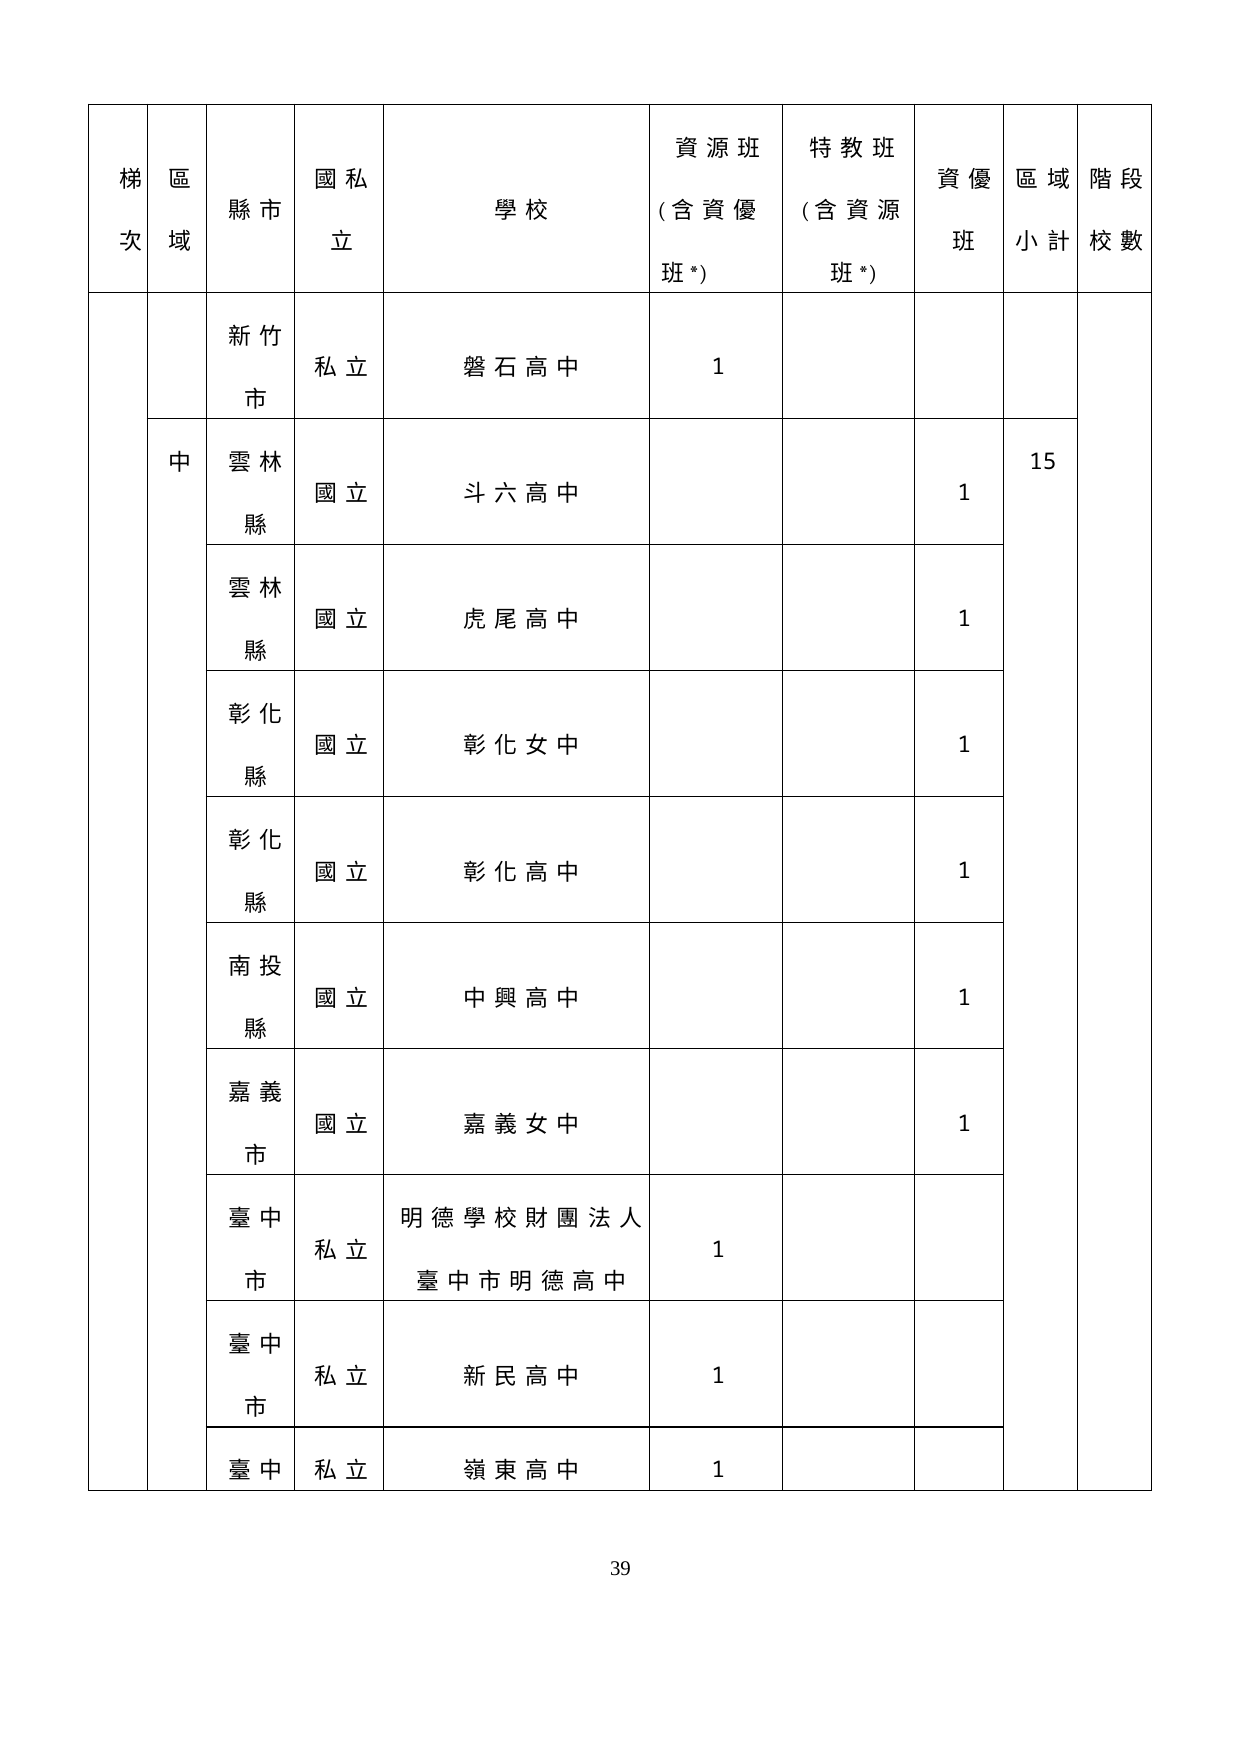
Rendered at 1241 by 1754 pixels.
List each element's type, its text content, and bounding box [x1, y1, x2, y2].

table_cell 雲林縣 [207, 545, 294, 670]
table_header 國私立 [295, 105, 383, 292]
table_cell 1 [915, 671, 1003, 796]
table_header 階段 校數 [1078, 105, 1151, 292]
table_header 資優班 [915, 105, 1003, 292]
table_cell 國立 [295, 419, 383, 544]
table_cell [783, 545, 914, 670]
table_cell [915, 1301, 1003, 1426]
table_cell 彰化女中 [384, 671, 649, 796]
table_header 特教班 (含資源班*) [783, 105, 914, 292]
table_cell 彰化縣 [207, 671, 294, 796]
table_header 區域 小計 [1004, 105, 1077, 292]
table_cell 國立 [295, 545, 383, 670]
table_cell 1 [915, 1049, 1003, 1174]
table_cell [915, 1428, 1003, 1490]
table_cell [1078, 293, 1151, 1490]
table_header 學校 [384, 105, 649, 292]
table_cell 臺中 [207, 1428, 294, 1490]
table_cell [783, 1301, 914, 1426]
table_cell [89, 293, 147, 1490]
table_cell 1 [650, 293, 782, 418]
table_cell [650, 1049, 782, 1174]
table_cell 彰化高中 [384, 797, 649, 922]
table_cell 臺中市 [207, 1175, 294, 1300]
table_cell 私立 [295, 1428, 383, 1490]
table_cell 嘉義市 [207, 1049, 294, 1174]
table_header 梯次 [89, 105, 147, 292]
table_cell [783, 1175, 914, 1300]
table_cell 新竹市 [207, 293, 294, 418]
table_cell 私立 [295, 1175, 383, 1300]
table_cell [783, 671, 914, 796]
table_cell [783, 923, 914, 1048]
table_cell 1 [915, 545, 1003, 670]
table_cell 國立 [295, 797, 383, 922]
table_cell [783, 419, 914, 544]
table_cell [783, 293, 914, 418]
table_header 區域 [148, 105, 206, 292]
table_cell 中興高中 [384, 923, 649, 1048]
table_cell [915, 293, 1003, 418]
table_cell 嘉義女中 [384, 1049, 649, 1174]
table_cell 雲林縣 [207, 419, 294, 544]
table_cell 1 [915, 797, 1003, 922]
table_cell [650, 419, 782, 544]
table_cell 斗六高中 [384, 419, 649, 544]
table_cell 15 [1004, 419, 1077, 1490]
table_cell 中 [148, 419, 206, 1490]
table_cell 臺中市 [207, 1301, 294, 1426]
table_cell [915, 1175, 1003, 1300]
table_cell 嶺東高中 [384, 1428, 649, 1490]
table_cell [650, 671, 782, 796]
table_cell 明德學校財團法人臺中市明德高中 [384, 1175, 649, 1300]
table_cell 1 [650, 1428, 782, 1490]
table_cell [1004, 293, 1077, 418]
table_cell 新民高中 [384, 1301, 649, 1426]
table_cell 1 [650, 1301, 782, 1426]
table_cell 國立 [295, 923, 383, 1048]
table_cell [783, 1049, 914, 1174]
table_cell 私立 [295, 1301, 383, 1426]
table_cell 1 [650, 1175, 782, 1300]
table_cell 虎尾高中 [384, 545, 649, 670]
table_cell [650, 797, 782, 922]
table_cell 磐石高中 [384, 293, 649, 418]
table_cell [650, 545, 782, 670]
table_header 縣市 [207, 105, 294, 292]
table_cell 1 [915, 923, 1003, 1048]
table_cell [783, 1428, 914, 1490]
table_cell 彰化縣 [207, 797, 294, 922]
table_cell 1 [915, 419, 1003, 544]
table_cell [650, 923, 782, 1048]
table_cell 私立 [295, 293, 383, 418]
table_header 資源班 (含資優班*) [650, 105, 782, 292]
table_cell 國立 [295, 671, 383, 796]
table_cell [783, 797, 914, 922]
table_cell [148, 293, 206, 418]
table_cell 國立 [295, 1049, 383, 1174]
table_cell 南投縣 [207, 923, 294, 1048]
